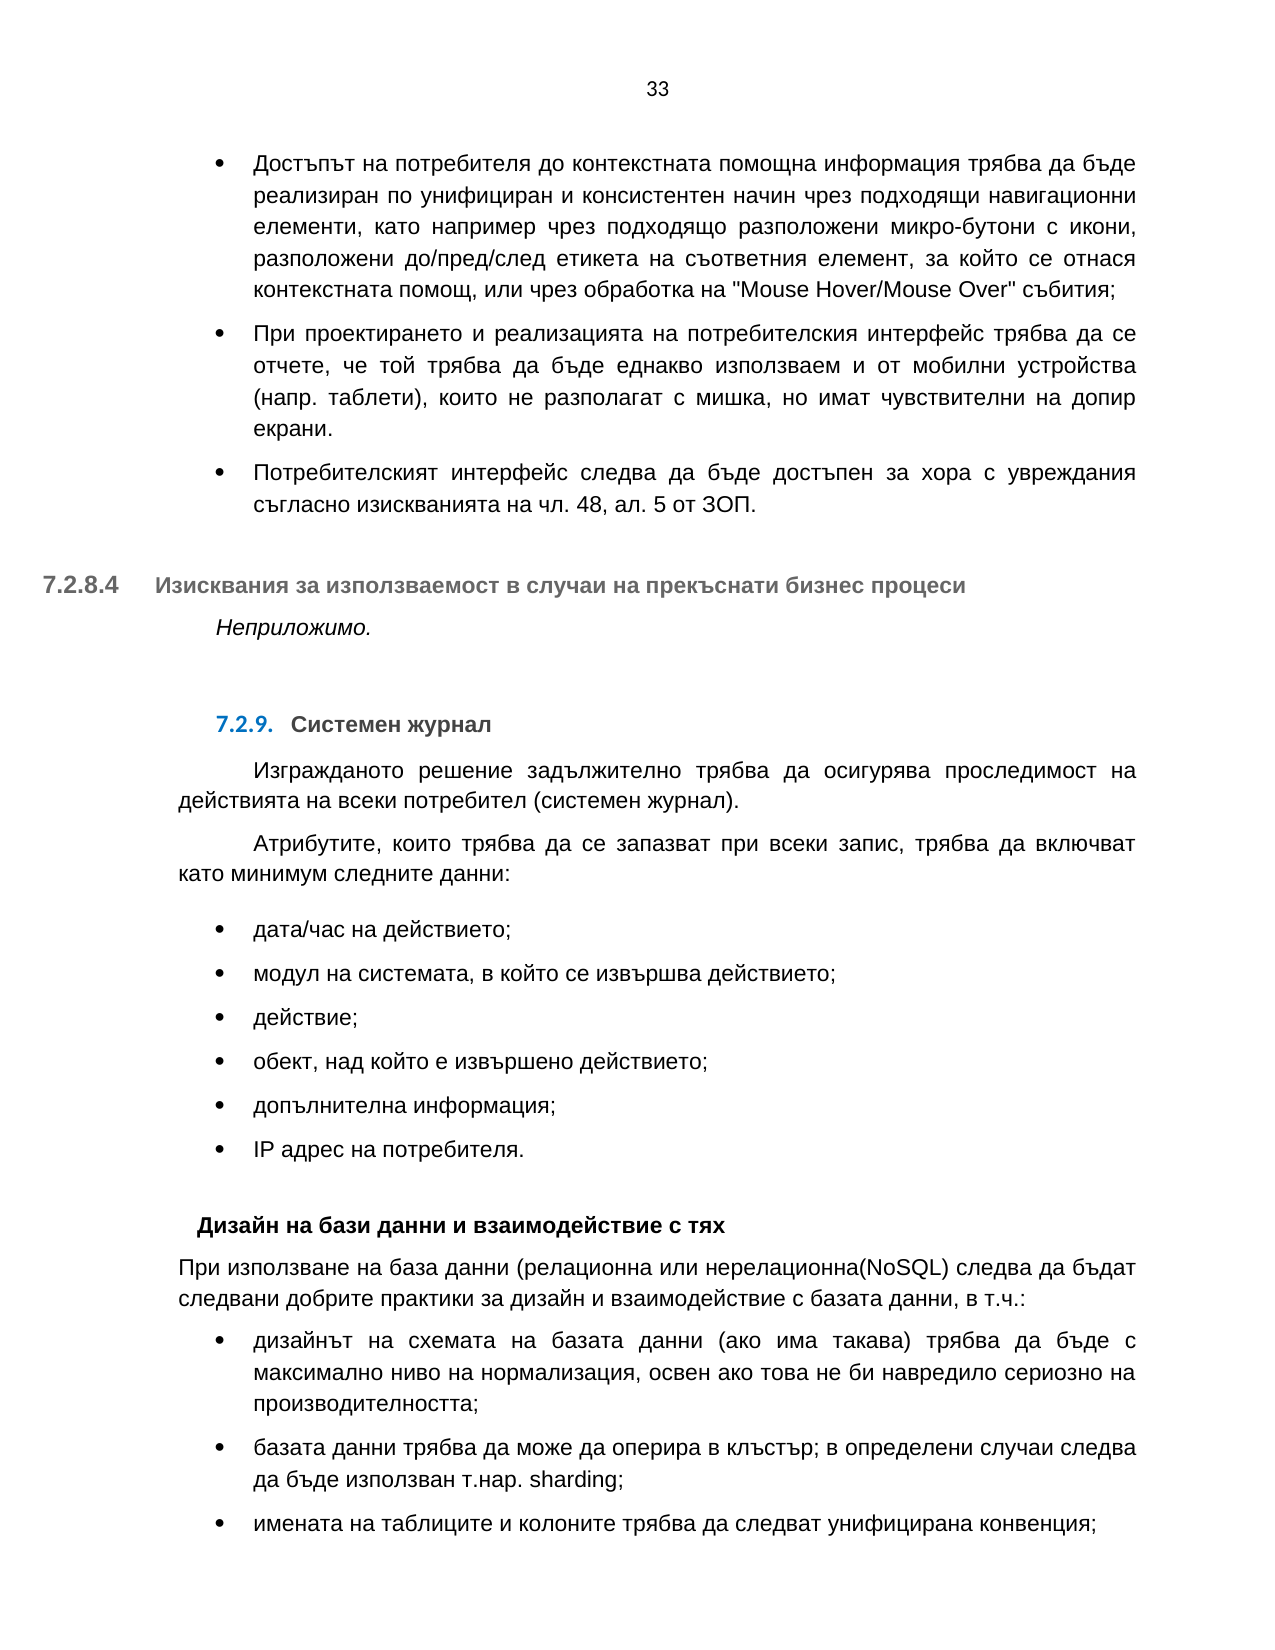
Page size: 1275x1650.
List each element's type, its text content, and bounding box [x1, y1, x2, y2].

list базата данни трябва да може да оперира в клъстър; в определени случаи следва да бъде използван т.нар. sharding; [216, 1434, 1137, 1492]
list Неприложимо. [216, 614, 1137, 640]
list IP адрес на потребителя. [216, 1136, 1137, 1162]
list Достъпът на потребителя до контекстната помощна информация трябва да бъде реализиран по унифициран и консистентен начин чрез подходящи навигационни елементи, като например чрез подходящо разположени микро-бутони с икони, разположени до/пред/след етикета на съответния елемент, за който се отнася контекстната помощ, или чрез обработка на "Mouse Hover/Mouse Over" събития; [216, 150, 1137, 303]
list действие; [216, 1004, 1137, 1030]
list имената на таблиците и колоните трябва да следват унифицирана конвенция; [216, 1510, 1137, 1536]
subtitle Изисквания за използваемост в случаи на прекъснати бизнес процеси [42, 570, 1137, 599]
text При използване на база данни (релационна или нерелационна(NoSQL) следва да бъдат следвани добрите практики за дизайн и взаимодействие с базата данни, в т.ч.: [178, 1254, 1137, 1311]
list При проектирането и реализацията на потребителския интерфейс трябва да се отчете, че той трябва да бъде еднакво използваем и от мобилни устройства (напр. таблети), които не разполагат с мишка, но имат чувствителни на допир екрани. [216, 320, 1137, 441]
list дата/час на действието; [216, 916, 1137, 942]
subtitle Системен журнал [216, 708, 1137, 738]
text Атрибутите, които трябва да се запазват при всеки запис, трябва да включват като минимум следните данни: [178, 830, 1137, 887]
list допълнителна информация; [216, 1092, 1137, 1118]
list Потребителският интерфейс следва да бъде достъпен за хора с увреждания съгласно изискванията на чл. 48, ал. 5 от ЗОП. [216, 459, 1137, 517]
list обект, над който е извършено действието; [216, 1048, 1137, 1074]
text Дизайн на бази данни и взаимодействие с тях [178, 1212, 1137, 1238]
text Изгражданото решение задължително трябва да осигурява проследимост на действията на всеки потребител (системен журнал). [178, 757, 1137, 814]
list дизайнът на схемата на базата данни (ако има такава) трябва да бъде с максимално ниво на нормализация, освен ако това не би навредило сериозно на производителността; [216, 1327, 1137, 1417]
list модул на системата, в който се извършва действието; [216, 960, 1137, 986]
